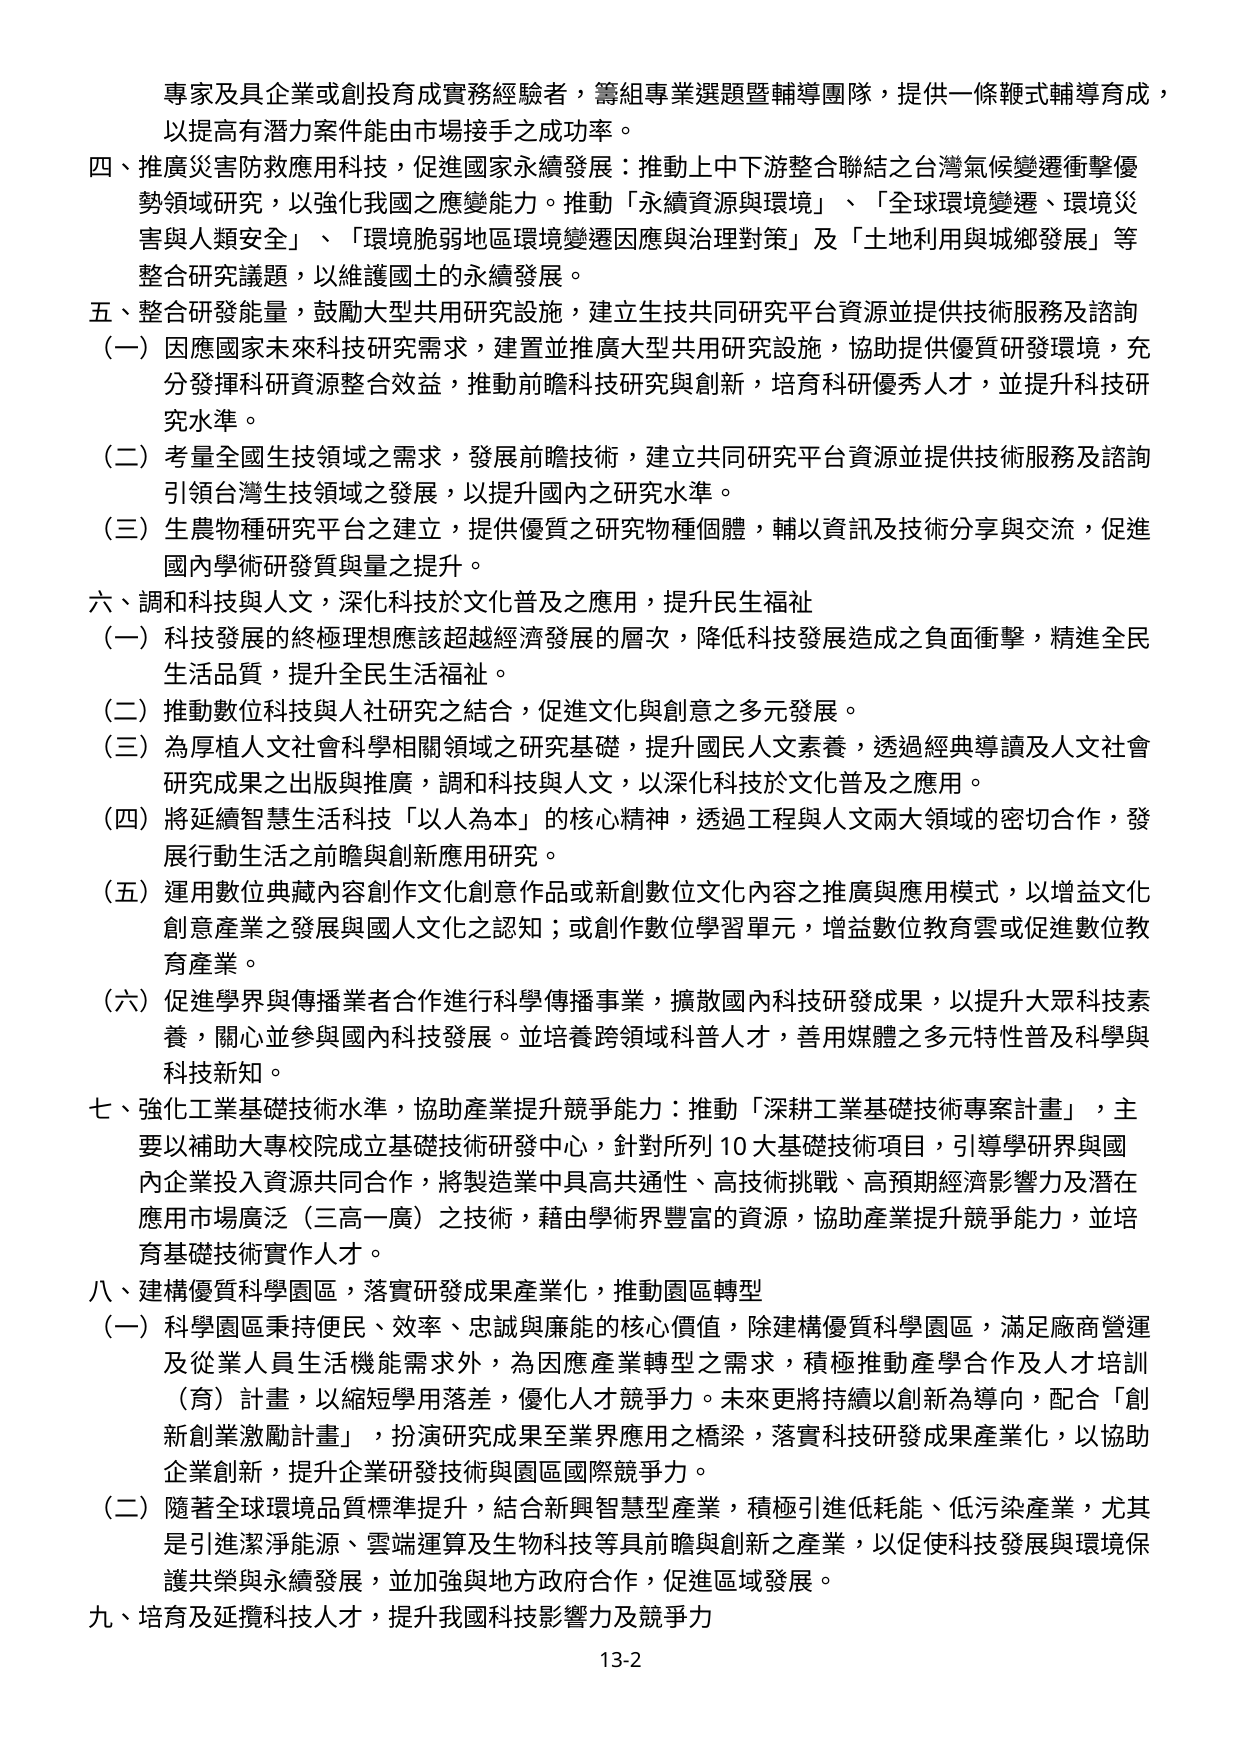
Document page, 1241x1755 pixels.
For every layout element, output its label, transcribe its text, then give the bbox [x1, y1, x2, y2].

text 五、整合研發能量，鼓勵大型共用研究設施，建立生技共同研究平台資源並提供技術服務及諮詢 [89, 292, 1152, 329]
text （二）為更有效並策略性提升產業前瞻技術與協助企業提升核心競爭能力，引導國內企業進行長期之技術研發，推動產業導向的創新產學合作模式，包括持續推動「前瞻技術產學合作計畫（產學大聯盟）」、「產學技術聯盟合作計畫（產學小聯盟）」及「應用型研究育苗專案計畫」。「產學大聯盟計畫」鼓勵國內企業籌組聯盟、提出研發議題，並與大專校院及學術研究機構合作共同投入前瞻技術研發，以有效縮小產學落差、強化關鍵專利布局、建立產業標準及促進系統整合，並協助國內企業進行長期關鍵技術研發人才培育。「產學小聯盟計畫」運用學校研究人員已建立之技術能量，鼓勵教授成立核心技術實驗室，建構產學之間橋梁，對外提供服務，並藉由業界的參與組成會員形式之聯盟，有效落實產學互動。「應用型研究育苗專案計畫」係為促進學研成果銜接產業，培育高科技新創事業，以專案計畫形式補助學研機構具產品導向及應用潛力之前瞻、原創性早期研究，並藉由相關領域專家及具企業或創投育成實務經驗者，籌組專業選題暨輔導團隊，提供一條鞭式輔導育成，以提高有潛力案件能由市場接手之成功率。 [89, 75, 1152, 147]
text （一）因應國家未來科技研究需求，建置並推廣大型共用研究設施，協助提供優質研發環境，充分發揮科研資源整合效益，推動前瞻科技研究與創新，培育科研優秀人才，並提升科技研究水準。 [89, 329, 1152, 437]
text （三）生農物種研究平台之建立，提供優質之研究物種個體，輔以資訊及技術分享與交流，促進國內學術研發質與量之提升。 [89, 510, 1152, 582]
text （六）促進學界與傳播業者合作進行科學傳播事業，擴散國內科技研發成果，以提升大眾科技素養，關心並參與國內科技發展。並培養跨領域科普人才，善用媒體之多元特性普及科學與科技新知。 [89, 981, 1152, 1090]
text 八、建構優質科學園區，落實研發成果產業化，推動園區轉型 [89, 1271, 1152, 1307]
text （二）隨著全球環境品質標準提升，結合新興智慧型產業，積極引進低耗能、低污染產業，尤其是引進潔淨能源、雲端運算及生物科技等具前瞻與創新之產業，以促使科技發展與環境保護共榮與永續發展，並加強與地方政府合作，促進區域發展。 [89, 1489, 1152, 1597]
text 七、強化工業基礎技術水準，協助產業提升競爭能力：推動「深耕工業基礎技術專案計畫」，主要以補助大專校院成立基礎技術研發中心，針對所列10大基礎技術項目，引導學研界與國內企業投入資源共同合作，將製造業中具高共通性、高技術挑戰、高預期經濟影響力及潛在應用市場廣泛（三高一廣）之技術，藉由學術界豐富的資源，協助產業提升競爭能力，並培育基礎技術實作人才。 [89, 1090, 1152, 1271]
text （四）將延續智慧生活科技「以人為本」的核心精神，透過工程與人文兩大領域的密切合作，發展行動生活之前瞻與創新應用研究。 [89, 800, 1152, 872]
text （一）科學園區秉持便民、效率、忠誠與廉能的核心價值，除建構優質科學園區，滿足廠商營運及從業人員生活機能需求外，為因應產業轉型之需求，積極推動產學合作及人才培訓（育）計畫，以縮短學用落差，優化人才競爭力。未來更將持續以創新為導向，配合「創新創業激勵計畫」，扮演研究成果至業界應用之橋梁，落實科技研發成果產業化，以協助企業創新，提升企業研發技術與園區國際競爭力。 [89, 1307, 1152, 1489]
text 四、推廣災害防救應用科技，促進國家永續發展：推動上中下游整合聯結之台灣氣候變遷衝擊優勢領域研究，以強化我國之應變能力。推動「永續資源與環境」、「全球環境變遷、環境災害與人類安全」、「環境脆弱地區環境變遷因應與治理對策」及「土地利用與城鄉發展」等整合研究議題，以維護國土的永續發展。 [89, 147, 1152, 292]
text （二）推動數位科技與人社研究之結合，促進文化與創意之多元發展。 [89, 691, 1152, 727]
text （二）考量全國生技領域之需求，發展前瞻技術，建立共同研究平台資源並提供技術服務及諮詢，引領台灣生技領域之發展，以提升國內之研究水準。 [89, 437, 1152, 510]
text （五）運用數位典藏內容創作文化創意作品或新創數位文化內容之推廣與應用模式，以增益文化創意產業之發展與國人文化之認知；或創作數位學習單元，增益數位教育雲或促進數位教育產業。 [89, 872, 1152, 981]
text 九、培育及延攬科技人才，提升我國科技影響力及競爭力 [89, 1597, 1152, 1634]
text 六、調和科技與人文，深化科技於文化普及之應用，提升民生福祉 [89, 582, 1152, 619]
text （一）科技發展的終極理想應該超越經濟發展的層次，降低科技發展造成之負面衝擊，精進全民生活品質，提升全民生活福祉。 [89, 619, 1152, 691]
text （三）為厚植人文社會科學相關領域之研究基礎，提升國民人文素養，透過經典導讀及人文社會研究成果之出版與推廣，調和科技與人文，以深化科技於文化普及之應用。 [89, 727, 1152, 800]
